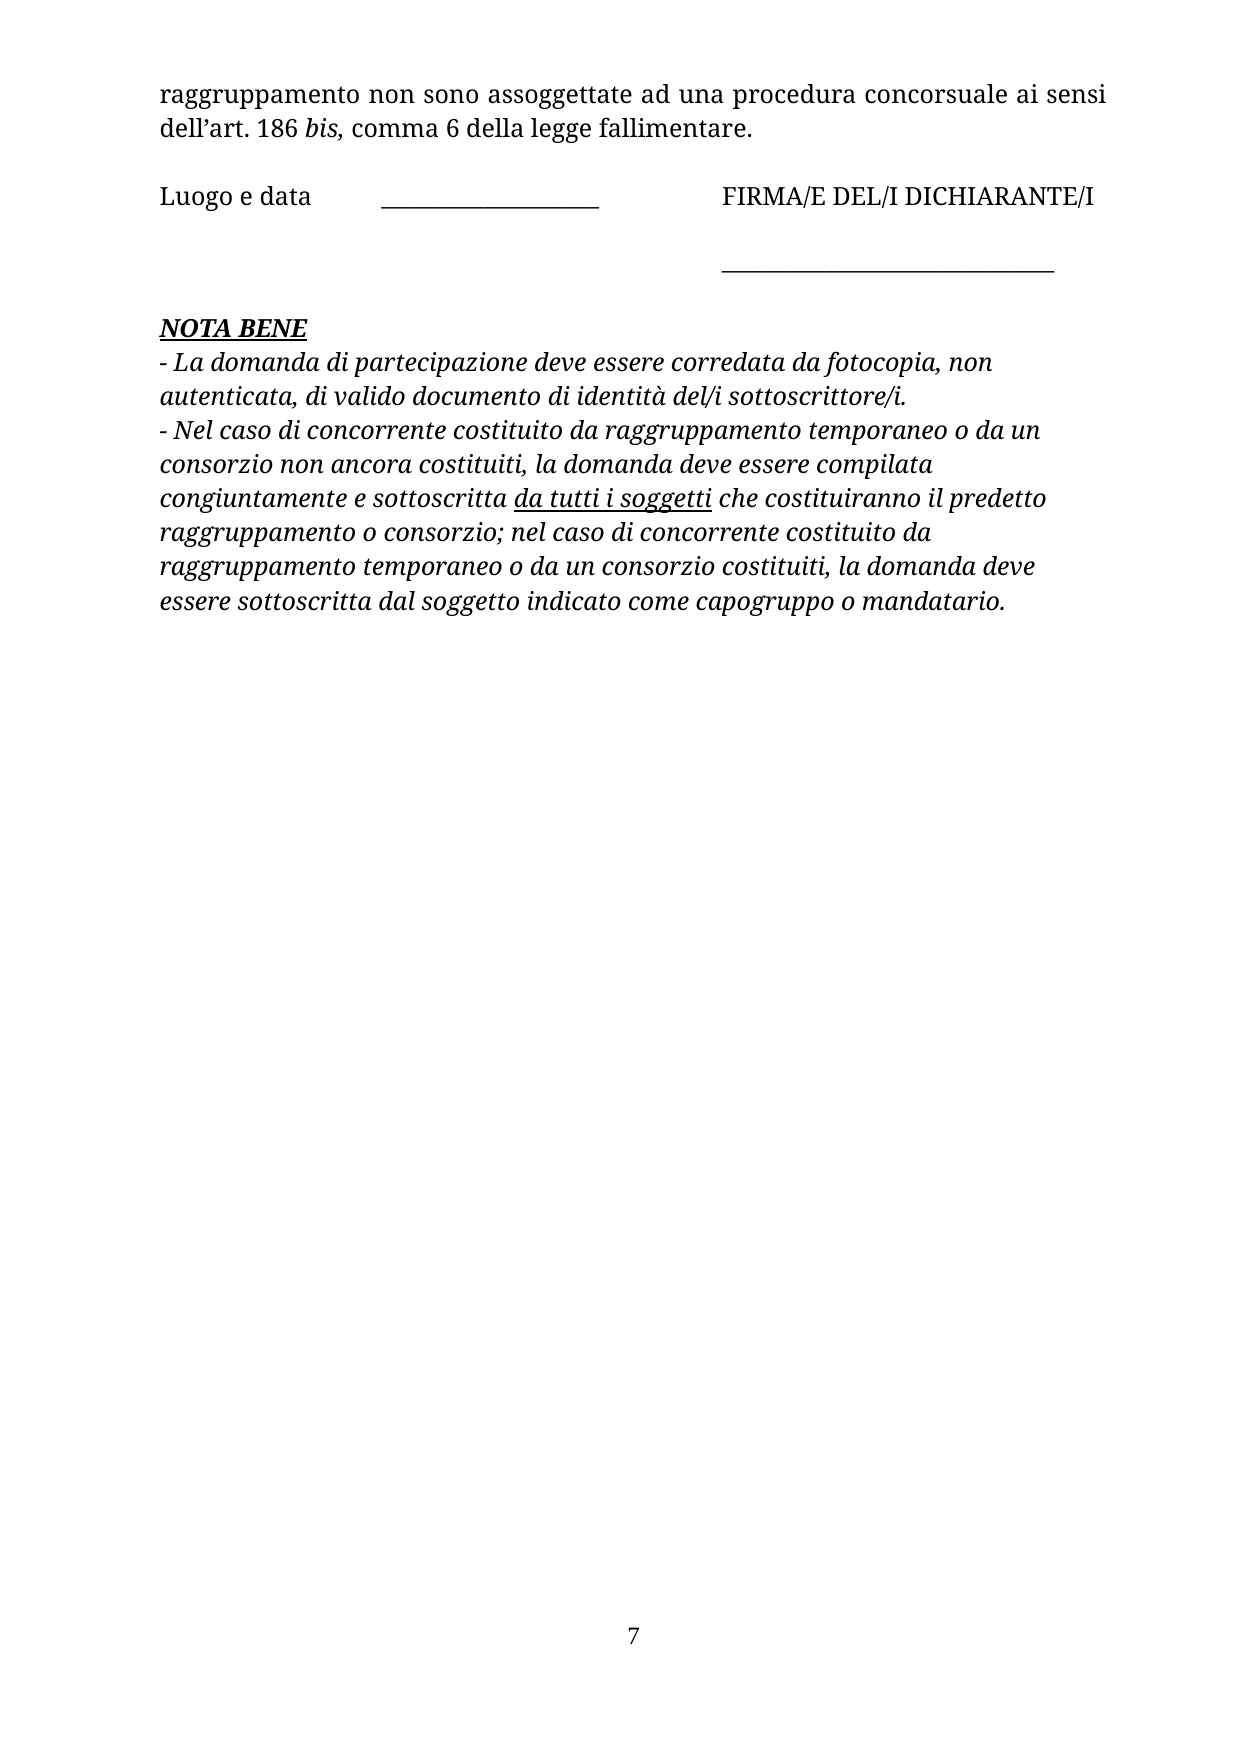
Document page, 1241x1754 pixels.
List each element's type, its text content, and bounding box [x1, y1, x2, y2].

text raggruppamento non sono assoggettate ad una procedura concorsuale ai sensi dell’art. 186 bis, comma 6 della legge fallimentare. [159, 77, 1107, 145]
text Luogo e data ___________________ FIRMA/E DEL/I DICHIARANTE/I [159, 179, 1107, 213]
text - La domanda di partecipazione deve essere corredata da fotocopia, non autenticata, di valido documento di identità del/i sottoscrittore/i. [159, 345, 1107, 413]
text - Nel caso di concorrente costituito da raggruppamento temporaneo o da un consorzio non ancora costituiti, la domanda deve essere compilata congiuntamente e sottoscritta da tutti i soggetti che costituiranno il predetto raggruppamento o consorzio; nel caso di concorrente costituito da raggruppamento temporaneo o da un consorzio costituiti, la domanda deve essere sottoscritta dal soggetto indicato come capogruppo o mandatario. [159, 413, 1107, 617]
text NOTA BENE [159, 311, 1107, 345]
text _____________________________ [722, 242, 1107, 277]
